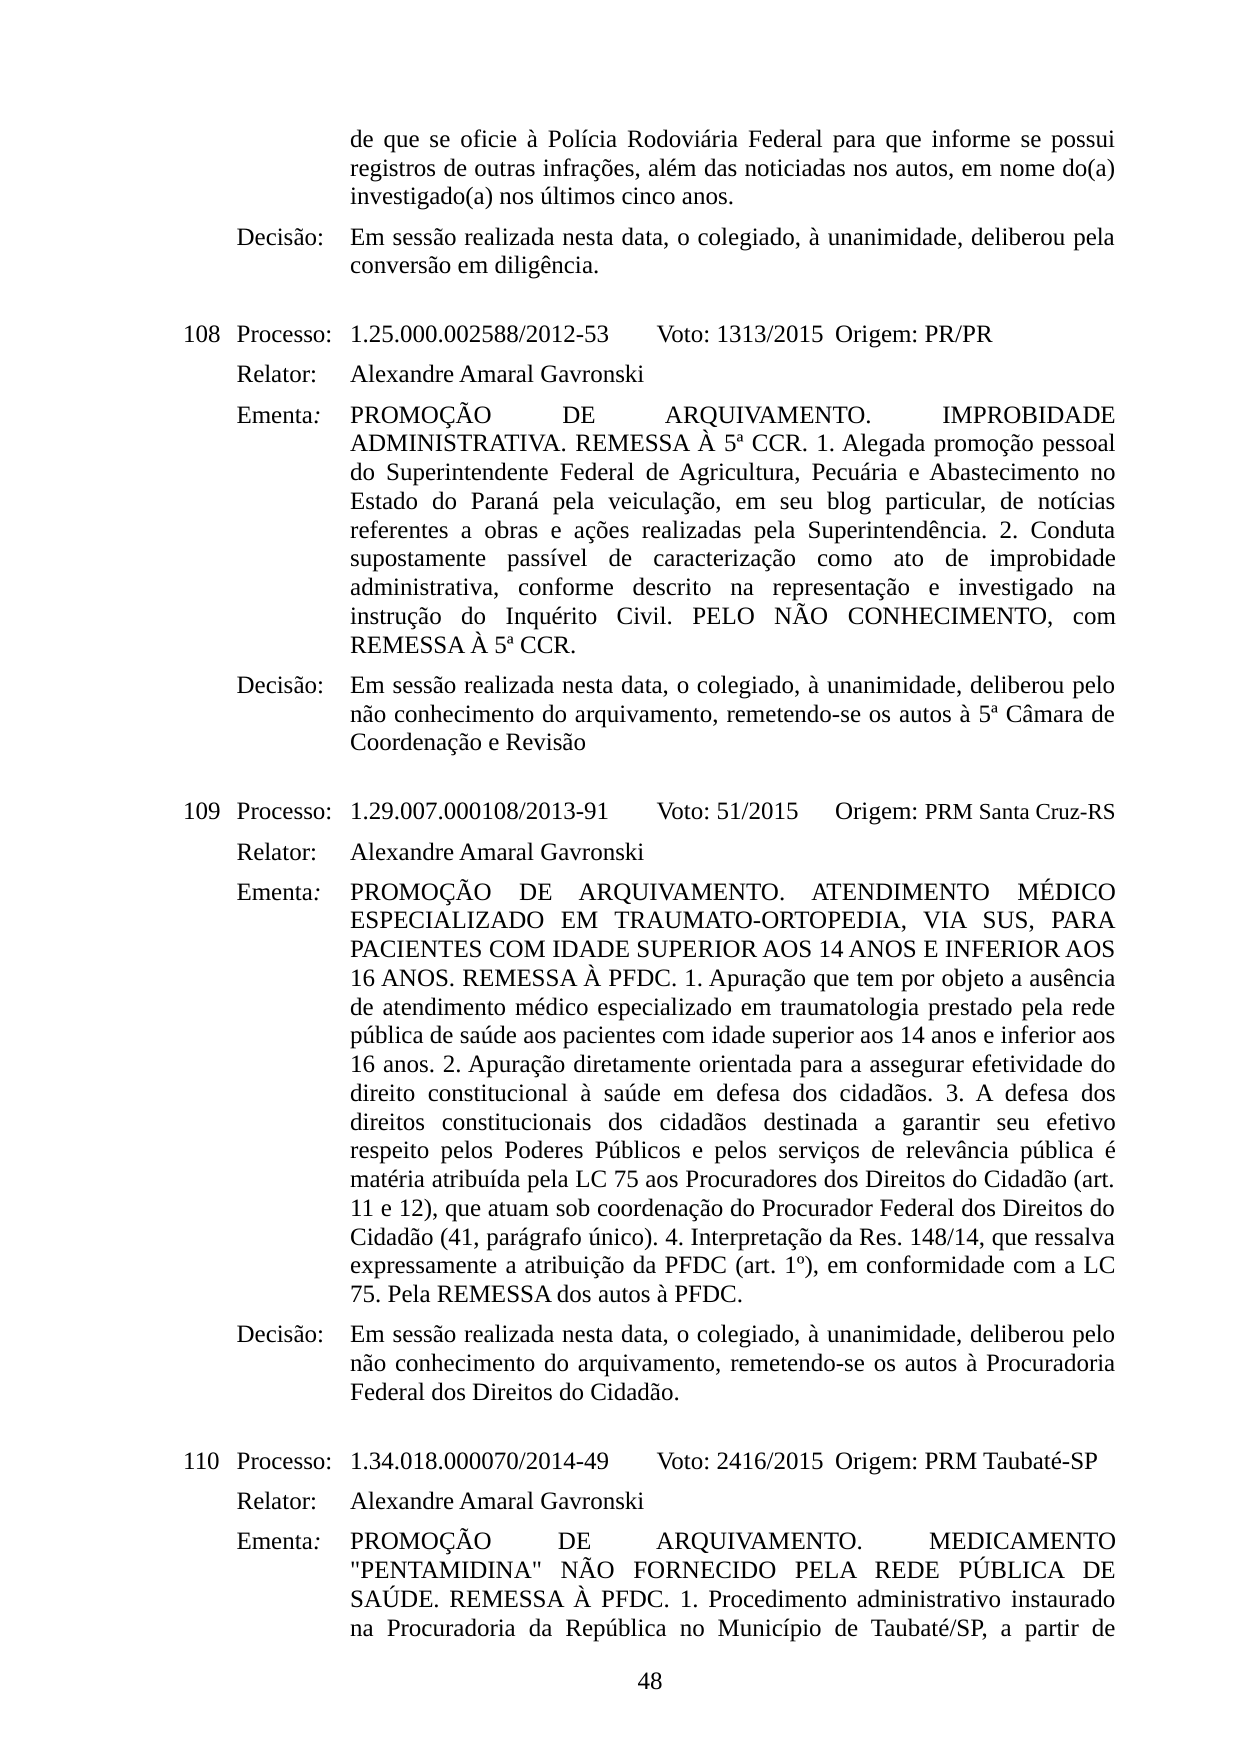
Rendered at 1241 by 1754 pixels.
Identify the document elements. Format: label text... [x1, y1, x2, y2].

table_header 1.34.018.000070/2014-49 [344, 1440, 651, 1480]
table_cell Decisão: [231, 1314, 344, 1411]
table_cell Decisão: [231, 664, 344, 762]
table_header 110 [177, 1440, 231, 1480]
table_cell de que se oficie à Polícia Rodoviária Federal para que informe se possui registros de outras infrações, além das noticiadas nos autos, em nome do(a) investigado(a) nos últimos cinco anos. [344, 118, 1122, 216]
table_cell [177, 216, 231, 285]
table_header Processo: [231, 1440, 344, 1480]
table_header Voto: 2416/2015 [651, 1440, 829, 1480]
table_header Processo: [231, 791, 344, 831]
table_cell PROMOÇÃO DE ARQUIVAMENTO. ATENDIMENTO MÉDICO ESPECIALIZADO EM TRAUMATO-ORTOPEDIA, VIA SUS, PARA PACIENTES COM IDADE SUPERIOR AOS 14 ANOS E INFERIOR AOS 16 ANOS. REMESSA À PFDC. 1. Apuração que tem por objeto a ausência de atendimento médico especializado em traumatologia prestado pela rede pública de saúde aos pacientes com idade superior aos 14 anos e inferior aos 16 anos. 2. Apuração diretamente orientada para a assegurar efetividade do direito constitucional à saúde em defesa dos cidadãos. 3. A defesa dos direitos constitucionais dos cidadãos destinada a garantir seu efetivo respeito pelos Poderes Públicos e pelos serviços de relevância pública é matéria atribuída pela LC 75 aos Procuradores dos Direitos do Cidadão (art. 11 e 12), que atuam sob coordenação do Procurador Federal dos Direitos do Cidadão (41, parágrafo único). 4. Interpretação da Res. 148/14, que ressalva expressamente a atribuição da PFDC (art. 1º), em conformidade com a LC 75. Pela REMESSA dos autos à PFDC. [344, 871, 1122, 1314]
table_cell PROMOÇÃO DE ARQUIVAMENTO. IMPROBIDADE ADMINISTRATIVA. REMESSA À 5ª CCR. 1. Alegada promoção pessoal do Superintendente Federal de Agricultura, Pecuária e Abastecimento no Estado do Paraná pela veiculação, em seu blog particular, de notícias referentes a obras e ações realizadas pela Superintendência. 2. Conduta supostamente passível de caracterização como ato de improbidade administrativa, conforme descrito na representação e investigado na instrução do Inquérito Civil. PELO NÃO CONHECIMENTO, com REMESSA À 5ª CCR. [344, 394, 1122, 664]
table_cell Alexandre Amaral Gavronski [344, 1480, 1122, 1521]
table_header 108 [177, 314, 231, 354]
table_cell Ementa: [231, 1521, 344, 1647]
table_header Voto: 1313/2015 [651, 314, 829, 354]
table_cell [231, 118, 344, 216]
table_cell [177, 664, 231, 762]
table_cell Em sessão realizada nesta data, o colegiado, à unanimidade, deliberou pelo não conhecimento do arquivamento, remetendo-se os autos à 5ª Câmara de Coordenação e Revisão [344, 664, 1122, 762]
table_cell [177, 354, 231, 394]
table_cell [177, 118, 231, 216]
table_cell [177, 1314, 231, 1411]
table_header 109 [177, 791, 231, 831]
table_cell Ementa: [231, 871, 344, 1314]
table_header 1.25.000.002588/2012-53 [344, 314, 651, 354]
table_cell [177, 1521, 231, 1647]
table_cell Ementa: [231, 394, 344, 664]
table_cell Relator: [231, 354, 344, 394]
table_cell [177, 394, 231, 664]
table_header Voto: 51/2015 [651, 791, 829, 831]
table_cell [177, 871, 231, 1314]
table_cell [177, 1480, 231, 1521]
table_cell Decisão: [231, 216, 344, 285]
table_cell [177, 831, 231, 871]
table_header Origem: PR/PR [829, 314, 1122, 354]
table_cell PROMOÇÃO DE ARQUIVAMENTO. MEDICAMENTO "PENTAMIDINA" NÃO FORNECIDO PELA REDE PÚBLICA DE SAÚDE. REMESSA À PFDC. 1. Procedimento administrativo instaurado na Procuradoria da República no Município de Taubaté/SP, a partir de [344, 1521, 1122, 1647]
table_header Origem: PRM Santa Cruz-RS [829, 791, 1122, 831]
table_cell Relator: [231, 1480, 344, 1521]
table_header 1.29.007.000108/2013-91 [344, 791, 651, 831]
table_cell Relator: [231, 831, 344, 871]
table_cell Em sessão realizada nesta data, o colegiado, à unanimidade, deliberou pela conversão em diligência. [344, 216, 1122, 285]
table_cell Alexandre Amaral Gavronski [344, 831, 1122, 871]
table_header Origem: PRM Taubaté-SP [829, 1440, 1122, 1480]
table_header Processo: [231, 314, 344, 354]
table_cell Em sessão realizada nesta data, o colegiado, à unanimidade, deliberou pelo não conhecimento do arquivamento, remetendo-se os autos à Procuradoria Federal dos Direitos do Cidadão. [344, 1314, 1122, 1411]
table_cell Alexandre Amaral Gavronski [344, 354, 1122, 394]
